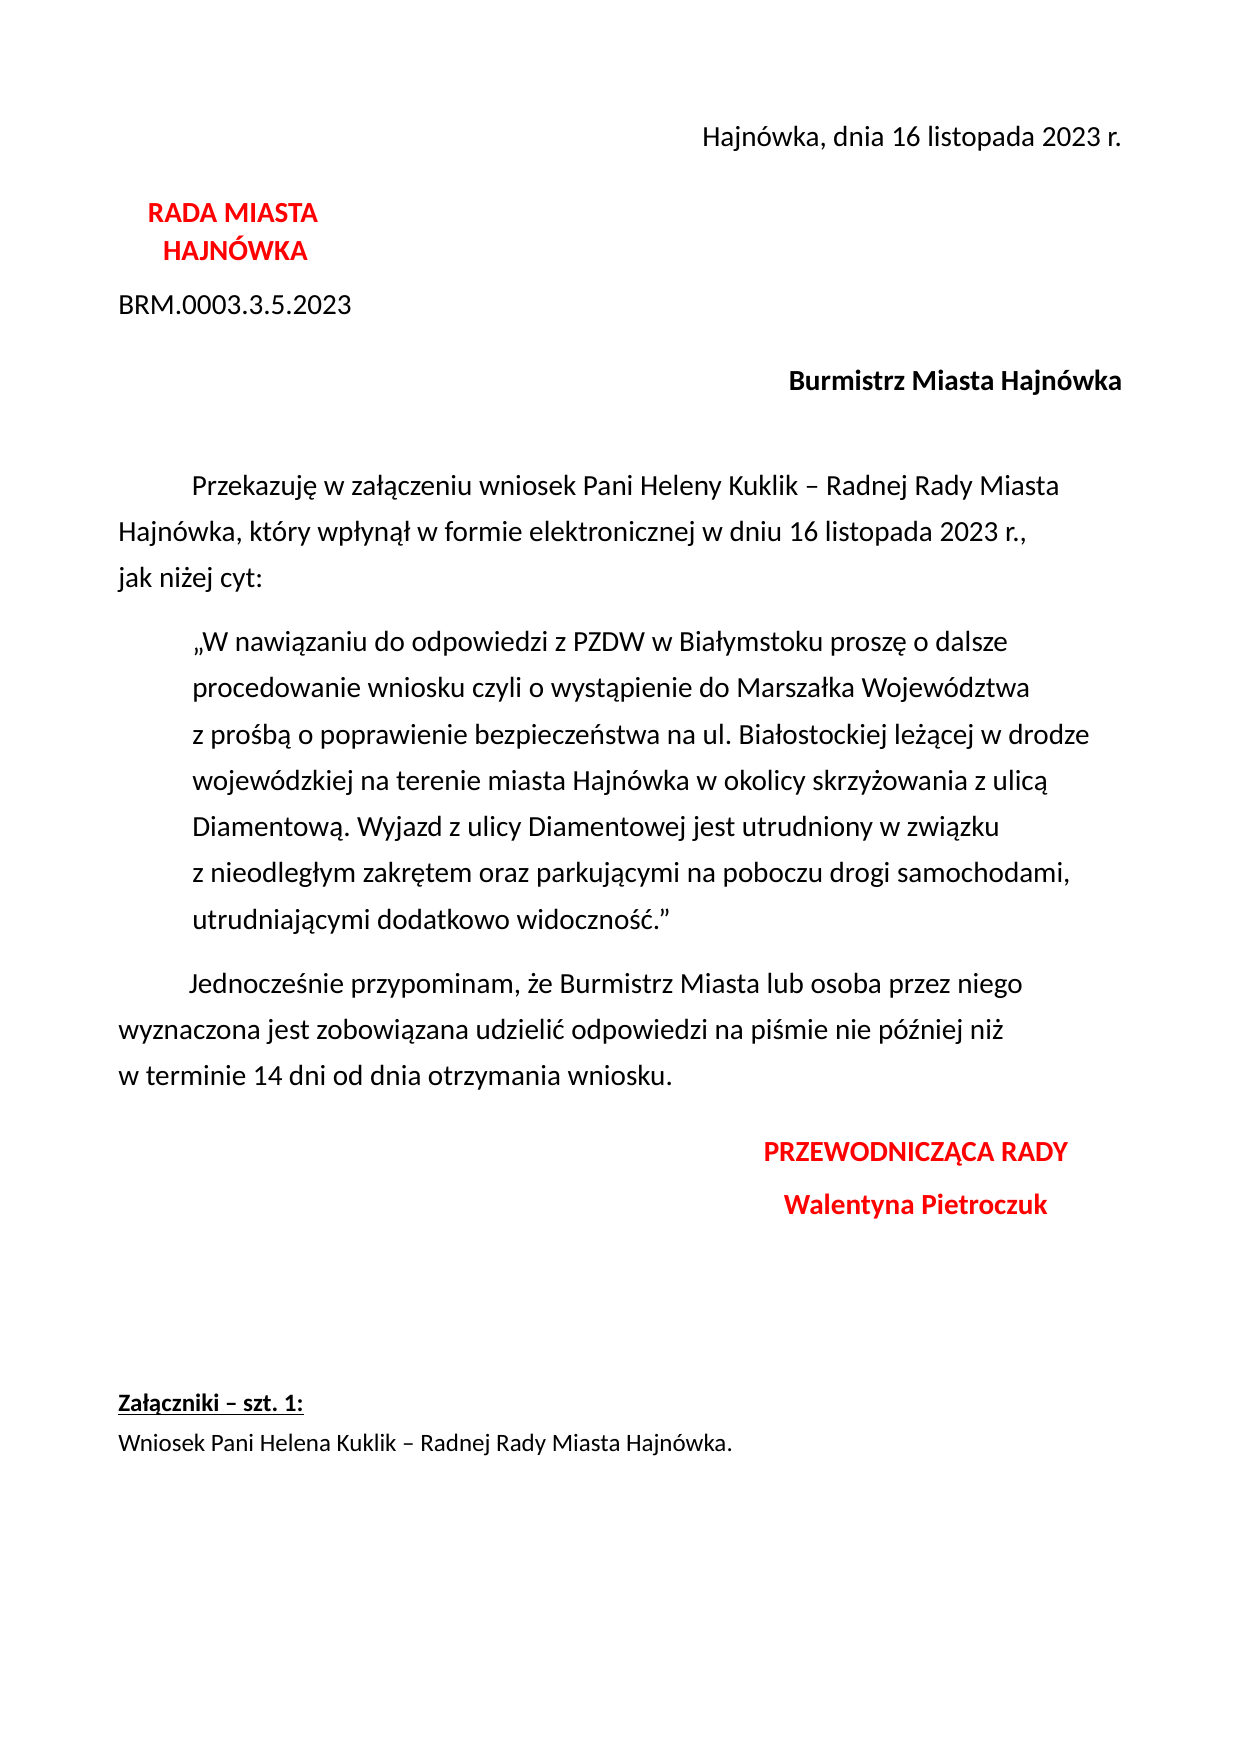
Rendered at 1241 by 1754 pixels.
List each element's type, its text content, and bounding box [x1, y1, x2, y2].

text Walentyna Pietroczuk [709, 1186, 1122, 1222]
text HAJNÓWKA [163, 232, 1122, 268]
text RADA MIASTA [148, 194, 1122, 229]
text Wniosek Pani Helena Kuklik – Radnej Rady Miasta Hajnówka. [118, 1427, 1122, 1458]
text Przekazuję w załączeniu wniosek Pani Heleny Kuklik – Radnej Rady Miasta Hajnówka, który wpłynął w formie elektronicznej w dniu 16 listopada 2023 r., jak niżej cyt: [118, 467, 1122, 595]
text Hajnówka, dnia 16 listopada 2023 r. [118, 118, 1122, 154]
text BRM.0003.3.5.2023 [118, 286, 1122, 321]
text Załączniki – szt. 1: [118, 1387, 1122, 1418]
text „W nawiązaniu do odpowiedzi z PZDW w Białymstoku proszę o dalsze procedowanie wniosku czyli o wystąpienie do Marszałka Województwa z prośbą o poprawienie bezpieczeństwa na ul. Białostockiej leżącej w drodze wojewódzkiej na terenie miasta Hajnówka w okolicy skrzyżowania z ulicą Diamentową. Wyjazd z ulicy Diamentowej jest utrudniony w związku z nieodległym zakrętem oraz parkującymi na poboczu drogi samochodami, utrudniającymi dodatkowo widoczność.” [192, 623, 1122, 936]
text Burmistrz Miasta Hajnówka [118, 362, 1122, 397]
text PRZEWODNICZĄCA RADY [709, 1133, 1122, 1169]
text Jednocześnie przypominam, że Burmistrz Miasta lub osoba przez niego wyznaczona jest zobowiązana udzielić odpowiedzi na piśmie nie później niż w terminie 14 dni od dnia otrzymania wniosku. [118, 965, 1122, 1093]
